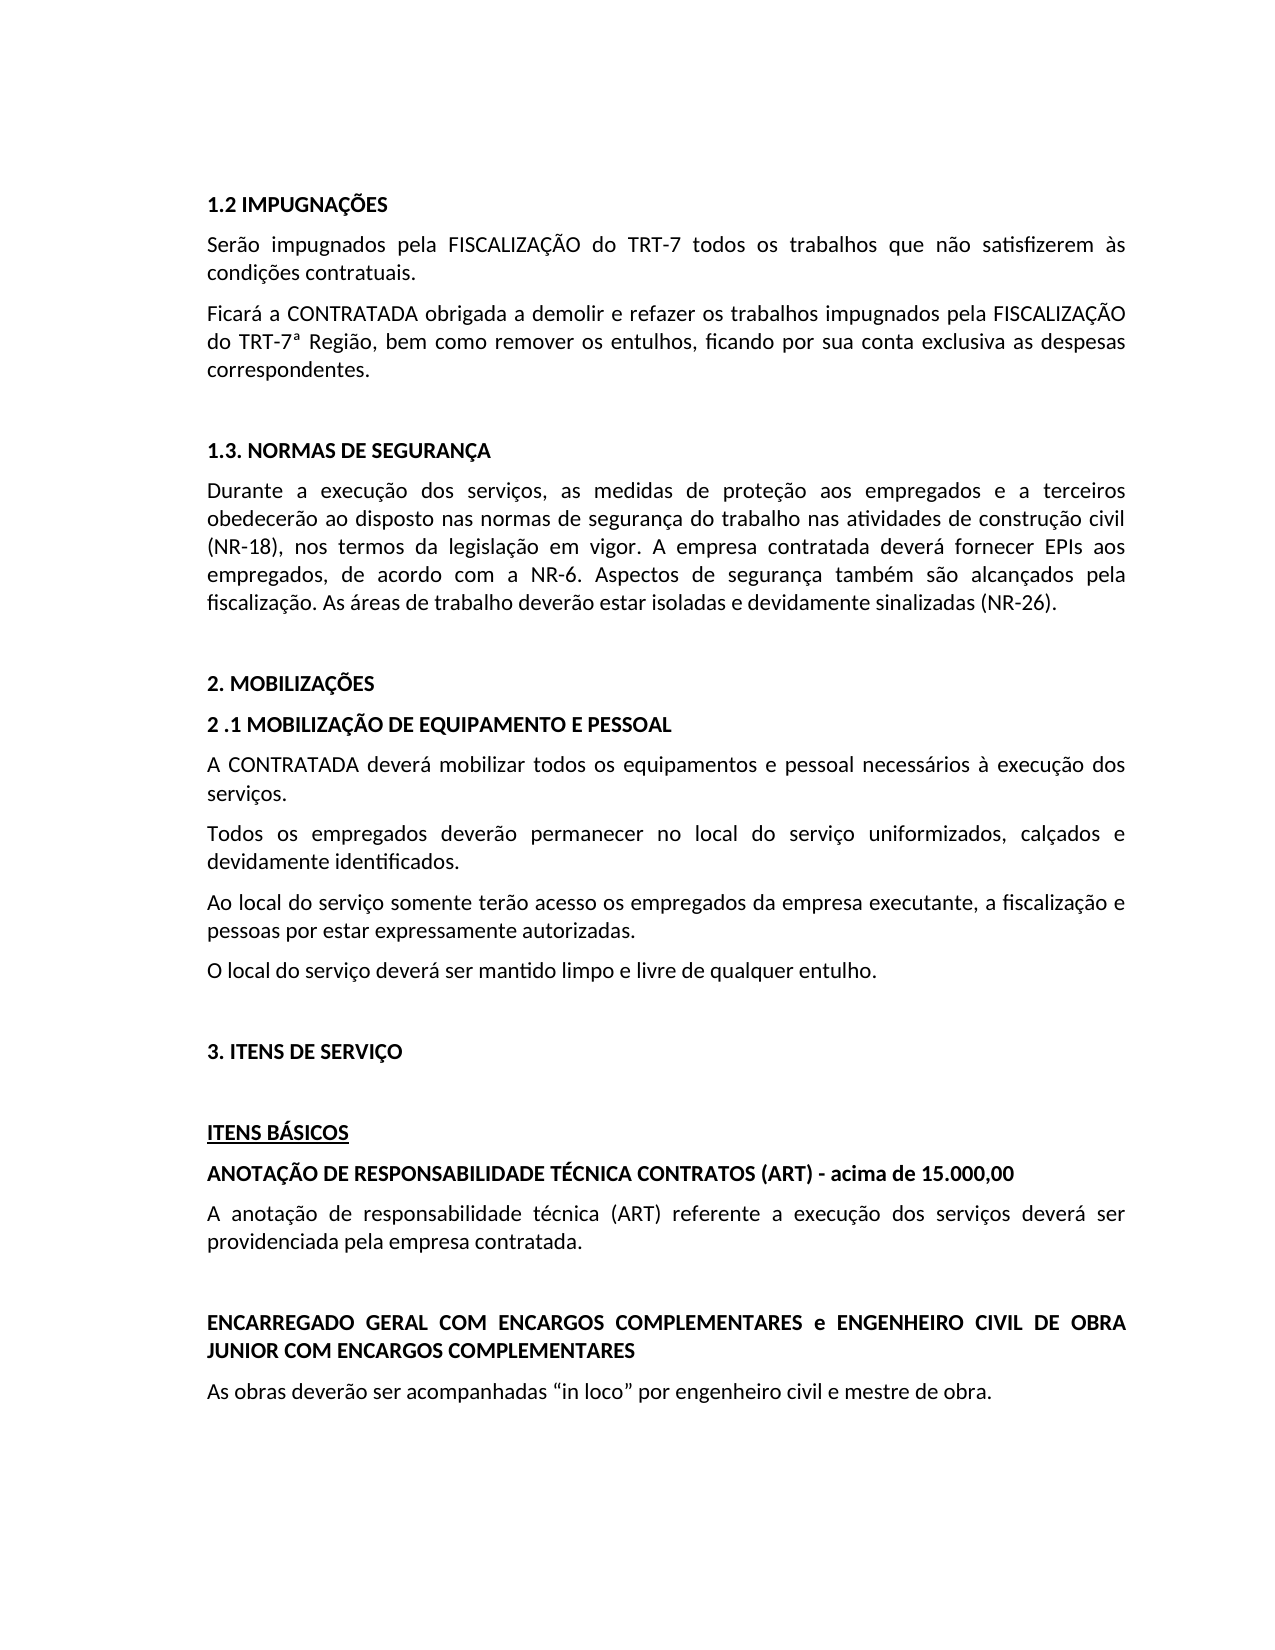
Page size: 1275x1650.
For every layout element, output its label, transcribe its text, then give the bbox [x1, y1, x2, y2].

text O local do serviço deverá ser mantido limpo e livre de qualquer entulho. [207, 956, 1127, 984]
text 1.3. NORMAS DE SEGURANÇA [207, 436, 1127, 464]
text ITENS BÁSICOS [207, 1118, 1127, 1146]
text ENCARREGADO GERAL COM ENCARGOS COMPLEMENTARES e ENGENHEIRO CIVIL DE OBRA JUNIOR COM ENCARGOS COMPLEMENTARES [207, 1308, 1127, 1364]
text Serão impugnados pela FISCALIZAÇÃO do TRT-7 todos os trabalhos que não satisfizerem às condições contratuais. [207, 230, 1127, 286]
text 2 .1 MOBILIZAÇÃO DE EQUIPAMENTO E PESSOAL [207, 710, 1127, 738]
text ANOTAÇÃO DE RESPONSABILIDADE TÉCNICA CONTRATOS (ART) - acima de 15.000,00 [207, 1159, 1127, 1187]
text Ficará a CONTRATADA obrigada a demolir e refazer os trabalhos impugnados pela FISCALIZAÇÃO do TRT-7ª Região, bem como remover os entulhos, ficando por sua conta exclusiva as despesas correspondentes. [207, 299, 1127, 383]
text A CONTRATADA deverá mobilizar todos os equipamentos e pessoal necessários à execução dos serviços. [207, 751, 1127, 807]
text Todos os empregados deverão permanecer no local do serviço uniformizados, calçados e devidamente identificados. [207, 819, 1127, 875]
text Durante a execução dos serviços, as medidas de proteção aos empregados e a terceiros obedecerão ao disposto nas normas de segurança do trabalho nas atividades de construção civil (NR-18), nos termos da legislação em vigor. A empresa contratada deverá fornecer EPIs aos empregados, de acordo com a NR-6. Aspectos de segurança também são alcançados pela fiscalização. As áreas de trabalho deverão estar isoladas e devidamente sinalizadas (NR-26). [207, 476, 1127, 617]
text 1.2 IMPUGNAÇÕES [207, 190, 1127, 218]
text 2. MOBILIZAÇÕES [207, 669, 1127, 698]
text As obras deverão ser acompanhadas “in loco” por engenheiro civil e mestre de obra. [207, 1377, 1127, 1405]
text 3. ITENS DE SERVIÇO [207, 1037, 1127, 1065]
text Ao local do serviço somente terão acesso os empregados da empresa executante, a fiscalização e pessoas por estar expressamente autorizadas. [207, 888, 1127, 944]
text A anotação de responsabilidade técnica (ART) referente a execução dos serviços deverá ser providenciada pela empresa contratada. [207, 1199, 1127, 1255]
